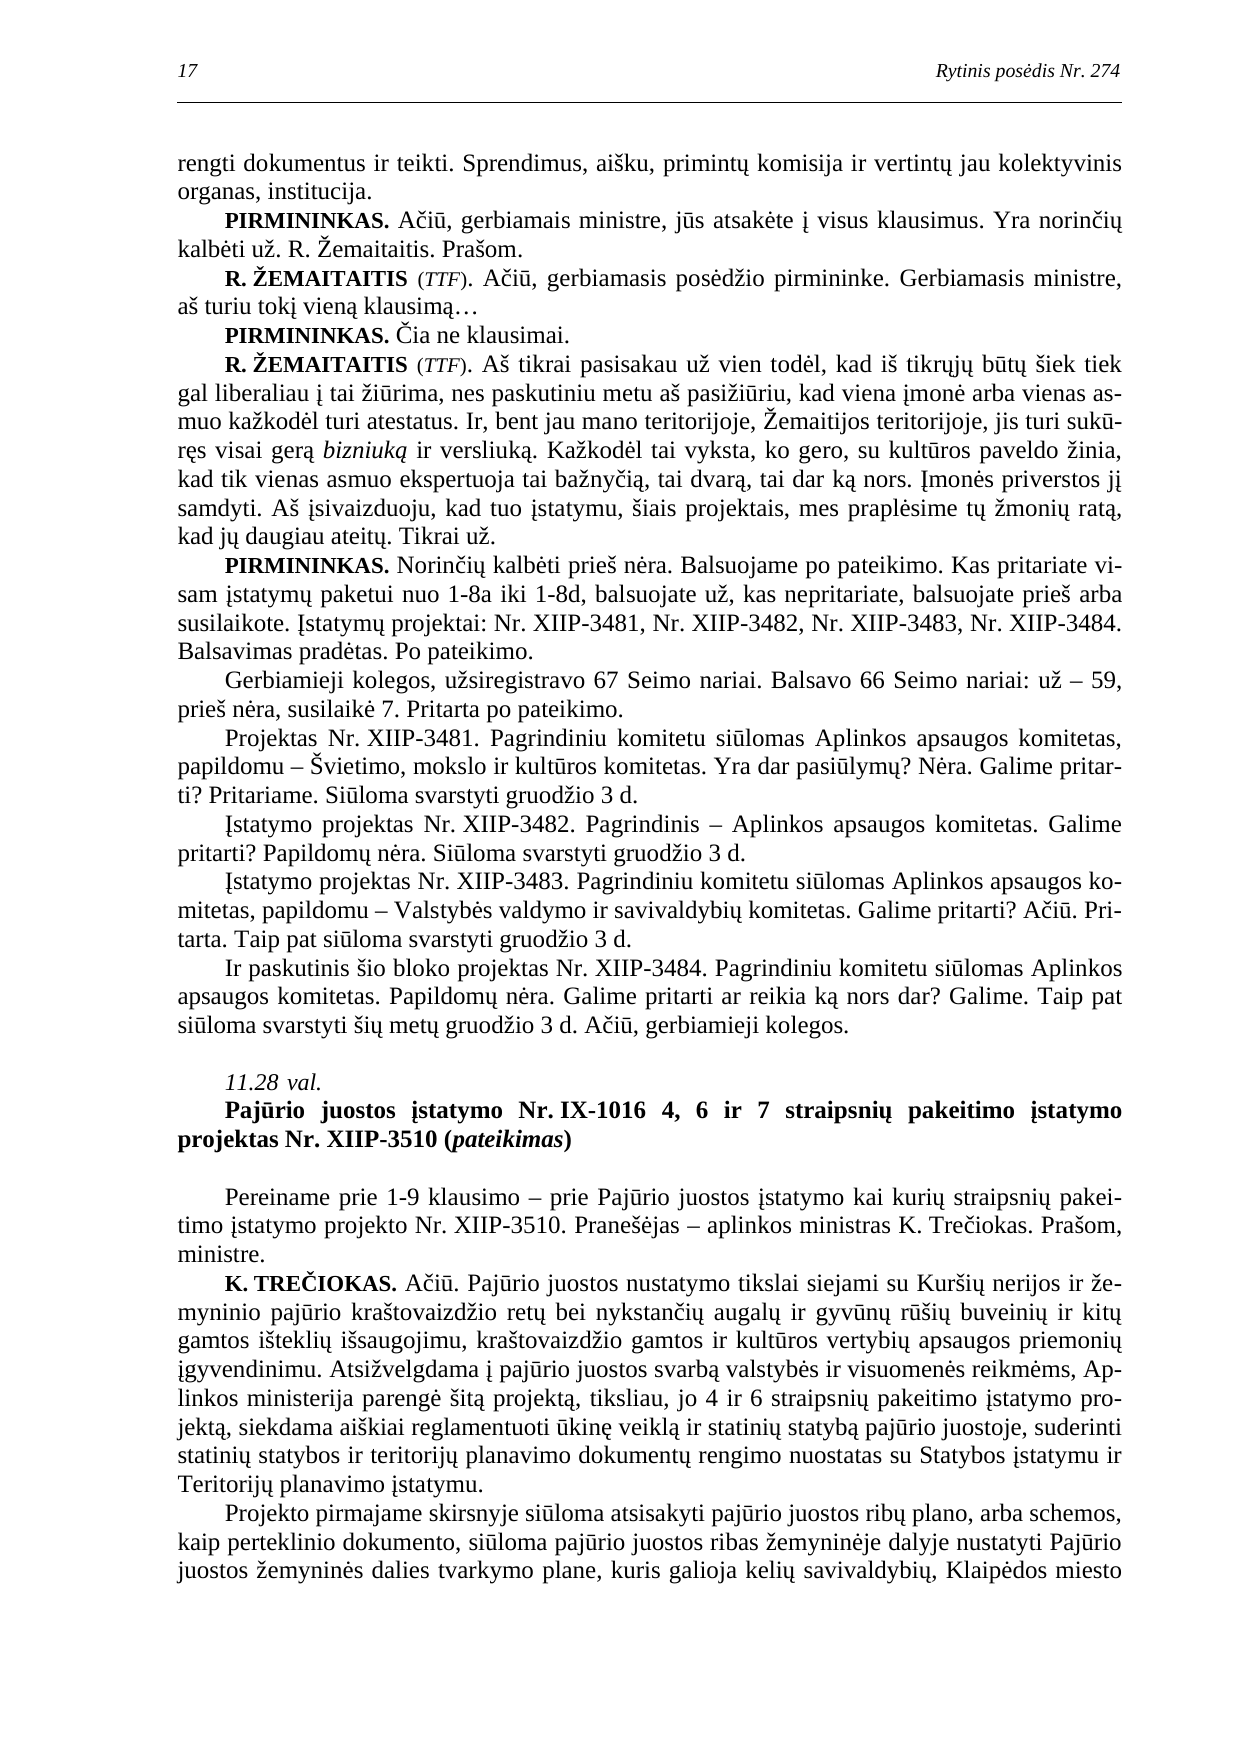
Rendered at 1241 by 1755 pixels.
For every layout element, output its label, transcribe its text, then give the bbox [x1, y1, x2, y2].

text R. ŽEMAITAITIS (TTF). Ačiū, ger­bia­ma­sis po­sė­džio pir­mi­nin­ke. Ger­bia­ma­sis mi­nist­re, aš tu­riu to­kį vie­ną klau­si­mą… [177, 263, 1122, 320]
text Pa­jū­rio juos­tos įsta­ty­mo Nr. IX-1016 4, 6 ir 7 straips­nių pa­kei­ti­mo įsta­ty­mo projektas Nr. XIIP-3510 (pa­tei­ki­mas) [177, 1095, 1122, 1153]
text K. TREČIOKAS. Ačiū. Pa­jū­rio juos­tos nu­sta­ty­mo tiks­lai sie­ja­mi su Kur­šių ne­ri­jos ir že­my­ni­nio pa­jū­rio kraš­to­vaiz­džio re­tų bei nyks­tan­čių au­ga­lų ir gy­vū­nų rū­šių bu­vei­nių ir ki­tų gam­tos iš­tek­lių iš­sau­go­ji­mu, kraš­to­vaiz­džio gam­tos ir kul­tū­ros ver­ty­bių ap­sau­gos prie­mo­nių įgy­ven­di­ni­mu. At­si­žvelg­da­ma į pa­jū­rio juos­tos svar­bą vals­ty­bės ir vi­suo­me­nės reik­mėms, Ap­lin­kos mi­nis­te­ri­ja pa­ren­gė ši­tą pro­jek­tą, tiks­liau, jo 4 ir 6 straips­nių pa­kei­ti­mo įsta­ty­mo pro­jek­tą, siek­da­ma aiš­kiai reg­la­men­tuo­ti ūki­nę veik­lą ir sta­ti­nių sta­ty­bą pa­jū­rio juos­to­je, su­de­rin­ti sta­ti­nių sta­ty­bos ir te­ri­to­ri­jų pla­na­vi­mo do­ku­men­tų ren­gi­mo nuo­sta­tas su Sta­ty­bos įsta­ty­mu ir Te­ri­to­ri­jų pla­na­vi­mo įsta­ty­mu. [177, 1268, 1122, 1498]
text Pro­jek­to pir­ma­ja­me skir­sny­je siū­lo­ma at­si­sa­ky­ti pa­jū­rio juos­tos ri­bų pla­no, ar­ba sche­mos, kaip per­tek­li­nio do­ku­men­to, siū­lo­ma pa­jū­rio juos­tos ri­bas že­my­ni­nė­je da­ly­je nu­sta­ty­ti Pa­jū­rio juos­tos že­my­ni­nės da­lies tvar­ky­mo pla­ne, ku­ris ga­lio­ja ke­lių sa­vi­val­dy­bių, Klai­pė­dos mies­to [177, 1498, 1122, 1584]
text Ir pas­ku­ti­nis šio blo­ko projektas Nr. XIIP-3484. Pa­grin­di­niu ko­mi­te­tu siū­lo­mas Ap­lin­kos ap­sau­gos ko­mi­te­tas. Pa­pil­do­mų nė­ra. Ga­li­me pri­tar­ti ar rei­kia ką nors dar? Ga­li­me. Taip pat siū­lo­ma svars­ty­ti šių me­tų gruo­džio 3 d. Ačiū, ger­bia­mie­ji ko­le­gos. [177, 953, 1122, 1039]
text 11.28 val. [224, 1068, 1122, 1095]
text R. ŽEMAITAITIS (TTF). Aš tik­rai pa­si­sa­kau už vien to­dėl, kad iš tik­rų­jų bū­tų šiek tiek gal li­be­ra­liau į tai žiū­ri­ma, nes pas­ku­ti­niu me­tu aš pa­si­žiū­riu, kad vie­na įmo­nė ar­ba vie­nas as­muo kaž­ko­dėl tu­ri ates­ta­tus. Ir, bent jau ma­no te­ri­to­ri­jo­je, Že­mai­ti­jos te­ri­to­ri­jo­je, jis tu­ri su­kū­ręs vi­sai ge­rą biz­niu­ką ir ver­sliu­ką. Kaž­ko­dėl tai vyks­ta, ko ge­ro, su kul­tū­ros pa­vel­do ži­nia, kad tik vie­nas as­muo eks­per­tuo­ja tai baž­ny­čią, tai dva­rą, tai dar ­ką nors. Įmo­nės pri­vers­tos jį sam­dy­ti. Aš įsi­vaiz­duo­ju, kad tuo įsta­ty­mu, šiais pro­jek­tais, mes pra­plė­si­me tų žmo­nių ra­tą, kad jų dau­giau at­ei­tų. Tik­rai už. [177, 349, 1122, 550]
text Per­ei­na­me prie 1-9 klau­si­mo – prie Pa­jū­rio juos­tos įsta­ty­mo kai ku­rių straips­nių pa­kei­timo įsta­ty­mo pro­jek­to Nr. XIIP-3510. Pra­ne­šė­jas – ap­lin­kos mi­nist­ras K. Tre­čio­kas. Pra­šom, minist­re. [177, 1182, 1122, 1268]
text Įsta­ty­mo pro­jek­tas Nr. XIIP-3482. Pa­grin­di­nis – Ap­lin­kos ap­sau­gos ko­mi­te­tas. Ga­li­me pri­tar­ti? Pa­pil­do­mų nė­ra. Siū­lo­ma svars­ty­ti gruo­džio 3 d. [177, 809, 1122, 866]
text PIRMININKAS. No­rin­čių kal­bė­ti prieš nė­ra. Bal­suo­ja­me po pa­tei­ki­mo. Kas pri­ta­riate vi­sam įsta­ty­mų pa­ke­tui nuo 1-8a iki 1-8d, bal­suo­ja­te už, kas ne­pri­ta­ria­te, bal­suo­ja­te prieš ar­ba su­si­lai­ko­te. Įsta­ty­mų pro­jek­tai: Nr. XIIP-3481, Nr. XIIP-3482, Nr. XIIP-3483, Nr. XIIP-3484. Bal­sa­vi­mas pra­dė­tas. Po pa­tei­ki­mo. [177, 550, 1122, 665]
text Įsta­ty­mo pro­jek­tas Nr. XIIP-3483. Pa­grin­di­niu ko­mi­te­tu siū­lo­mas Ap­lin­kos ap­sau­gos ko­mi­te­tas, pa­pil­do­mu – Vals­ty­bės val­dy­mo ir sa­vi­val­dy­bių ko­mi­te­tas. Ga­li­me pri­tar­ti? Ačiū. Pri­tar­ta. Taip pat siū­lo­ma svars­ty­ti gruo­džio 3 d. [177, 866, 1122, 953]
text PIRMININKAS. Ačiū, ger­bia­mais mi­nist­re, jūs at­sa­kė­te į vi­sus klau­si­mus. Yra no­rin­čių kal­bė­ti už. R. Že­mai­tai­tis. Pra­šom. [177, 205, 1122, 263]
text PIRMININKAS. Čia ne klau­si­mai. [177, 320, 1122, 349]
text reng­ti do­ku­men­tus ir teik­ti. Spren­di­mus, aiš­ku, pri­min­tų ko­mi­si­ja ir ver­tin­tų jau ko­lek­ty­vi­nis or­ga­nas, ins­ti­tu­ci­ja. [177, 148, 1122, 205]
text Ger­bia­mie­ji ko­le­gos, už­si­re­gist­ra­vo 67 Sei­mo na­riai. Bal­sa­vo 66 Sei­mo na­riai: už – 59, prieš nė­ra, su­si­lai­kė 7. Pri­tar­ta po pa­tei­ki­mo. [177, 665, 1122, 723]
text Pro­jek­tas Nr. XIIP-3481. Pa­grin­di­niu ko­mi­te­tu siū­lo­mas Ap­lin­kos ap­sau­gos ko­mi­te­tas, pa­pil­do­mu – Švie­ti­mo, moks­lo ir kul­tū­ros ko­mi­te­tas. Yra dar pa­siū­ly­mų? Nė­ra. Ga­li­me pri­tar­ti? Pri­ta­ria­me. Siū­lo­ma svars­ty­ti gruo­džio 3 d. [177, 723, 1122, 809]
